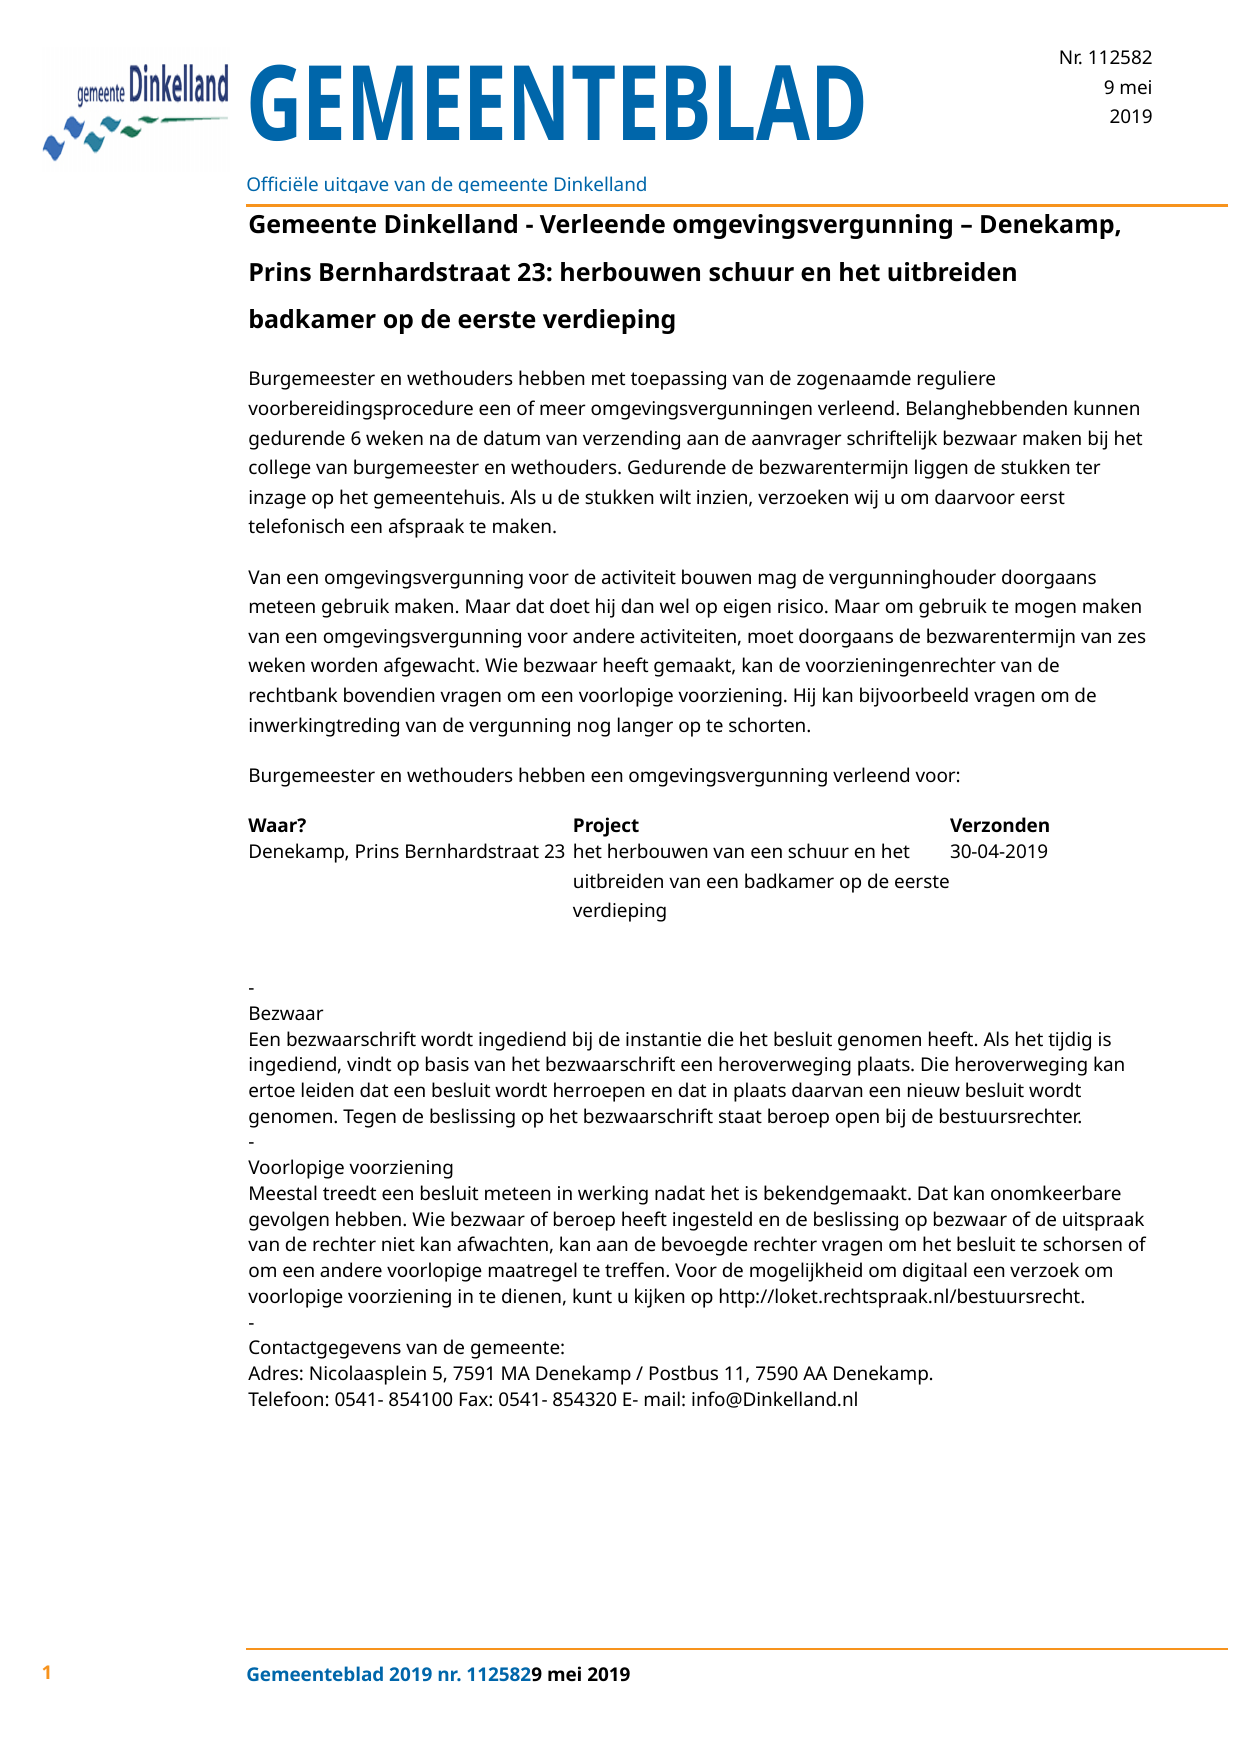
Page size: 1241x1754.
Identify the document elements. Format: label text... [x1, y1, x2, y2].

text Burgemeester en wethouders hebben een omgevingsvergunning verleend voor: [248, 762, 1152, 788]
table_header Waar? [248, 813, 573, 838]
text Een bezwaarschrift wordt ingediend bij de instantie die het besluit genomen heeft. Als het tijdig is ingediend, vindt op basis van het bezwaarschrift een heroverweging plaats. Die heroverweging kan ertoe leiden dat een besluit wordt herroepen en dat in plaats daarvan een nieuw besluit wordt genomen. Tegen de beslissing op het bezwaarschrift staat beroep open bij de bestuursrechter. [248, 1026, 1152, 1129]
table_header Verzonden [950, 813, 1152, 838]
table_cell het herbouwen van een schuur en het uitbreiden van een badkamer op de eerste verdieping [573, 839, 950, 923]
text Burgemeester en wethouders hebben met toepassing van de zogenaamde reguliere voorbereidingsprocedure een of meer omgevingsvergunningen verleend. Belanghebbenden kunnen gedurende 6 weken na de datum van verzending aan de aanvrager schriftelijk bezwaar maken bij het college van burgemeester en wethouders. Gedurende de bezwarentermijn liggen de stukken ter inzage op het gemeentehuis. Als u de stukken wilt inzien, verzoeken wij u om daarvoor eerst telefonisch een afspraak te maken. [248, 366, 1152, 539]
text Voorlopige voorziening [248, 1154, 1152, 1180]
picture [41, 47, 231, 172]
text Meestal treedt een besluit meteen in werking nadat het is bekendgemaakt. Dat kan onomkeerbare gevolgen hebben. Wie bezwaar of beroep heeft ingesteld en de beslissing op bezwaar of de uitspraak van de rechter niet kan afwachten, kan aan de bevoegde rechter vragen om het besluit te schorsen of om een andere voorlopige maatregel te treffen. Voor de mogelijkheid om digitaal een verzoek om voorlopige voorziening in te dienen, kunt u kijken op http://loket.rechtspraak.nl/bestuursrecht. [248, 1180, 1152, 1309]
text Bezwaar [248, 1000, 1152, 1026]
text Van een omgevingsvergunning voor de activiteit bouwen mag de vergunninghouder doorgaans meteen gebruik maken. Maar dat doet hij dan wel op eigen risico. Maar om gebruik te mogen maken van een omgevingsvergunning voor andere activiteiten, moet doorgaans de bezwarentermijn van zes weken worden afgewacht. Wie bezwaar heeft gemaakt, kan de voorzieningenrechter van de rechtbank bovendien vragen om een voorlopige voorziening. Hij kan bijvoorbeeld vragen om de inwerkingtreding van de vergunning nog langer op te schorten. [248, 564, 1152, 737]
text - [248, 1309, 1152, 1334]
text - [248, 974, 1152, 1000]
table_cell Denekamp, Prins Bernhardstraat 23 [248, 839, 573, 923]
text Telefoon: 0541- 854100 Fax: 0541- 854320 E- mail: info@Dinkelland.nl [248, 1386, 1152, 1412]
table_cell 30-04-2019 [950, 839, 1152, 923]
text - [248, 1129, 1152, 1154]
table_header Project [573, 813, 950, 838]
text Adres: Nicolaasplein 5, 7591 MA Denekamp / Postbus 11, 7590 AA Denekamp. [248, 1360, 1152, 1386]
text Contactgegevens van de gemeente: [248, 1334, 1152, 1360]
text Gemeente Dinkelland - Verleende omgevingsvergunning – Denekamp, Prins Bernhardstraat 23: herbouwen schuur en het uitbreiden badkamer op de eerste verdieping [248, 207, 1152, 336]
